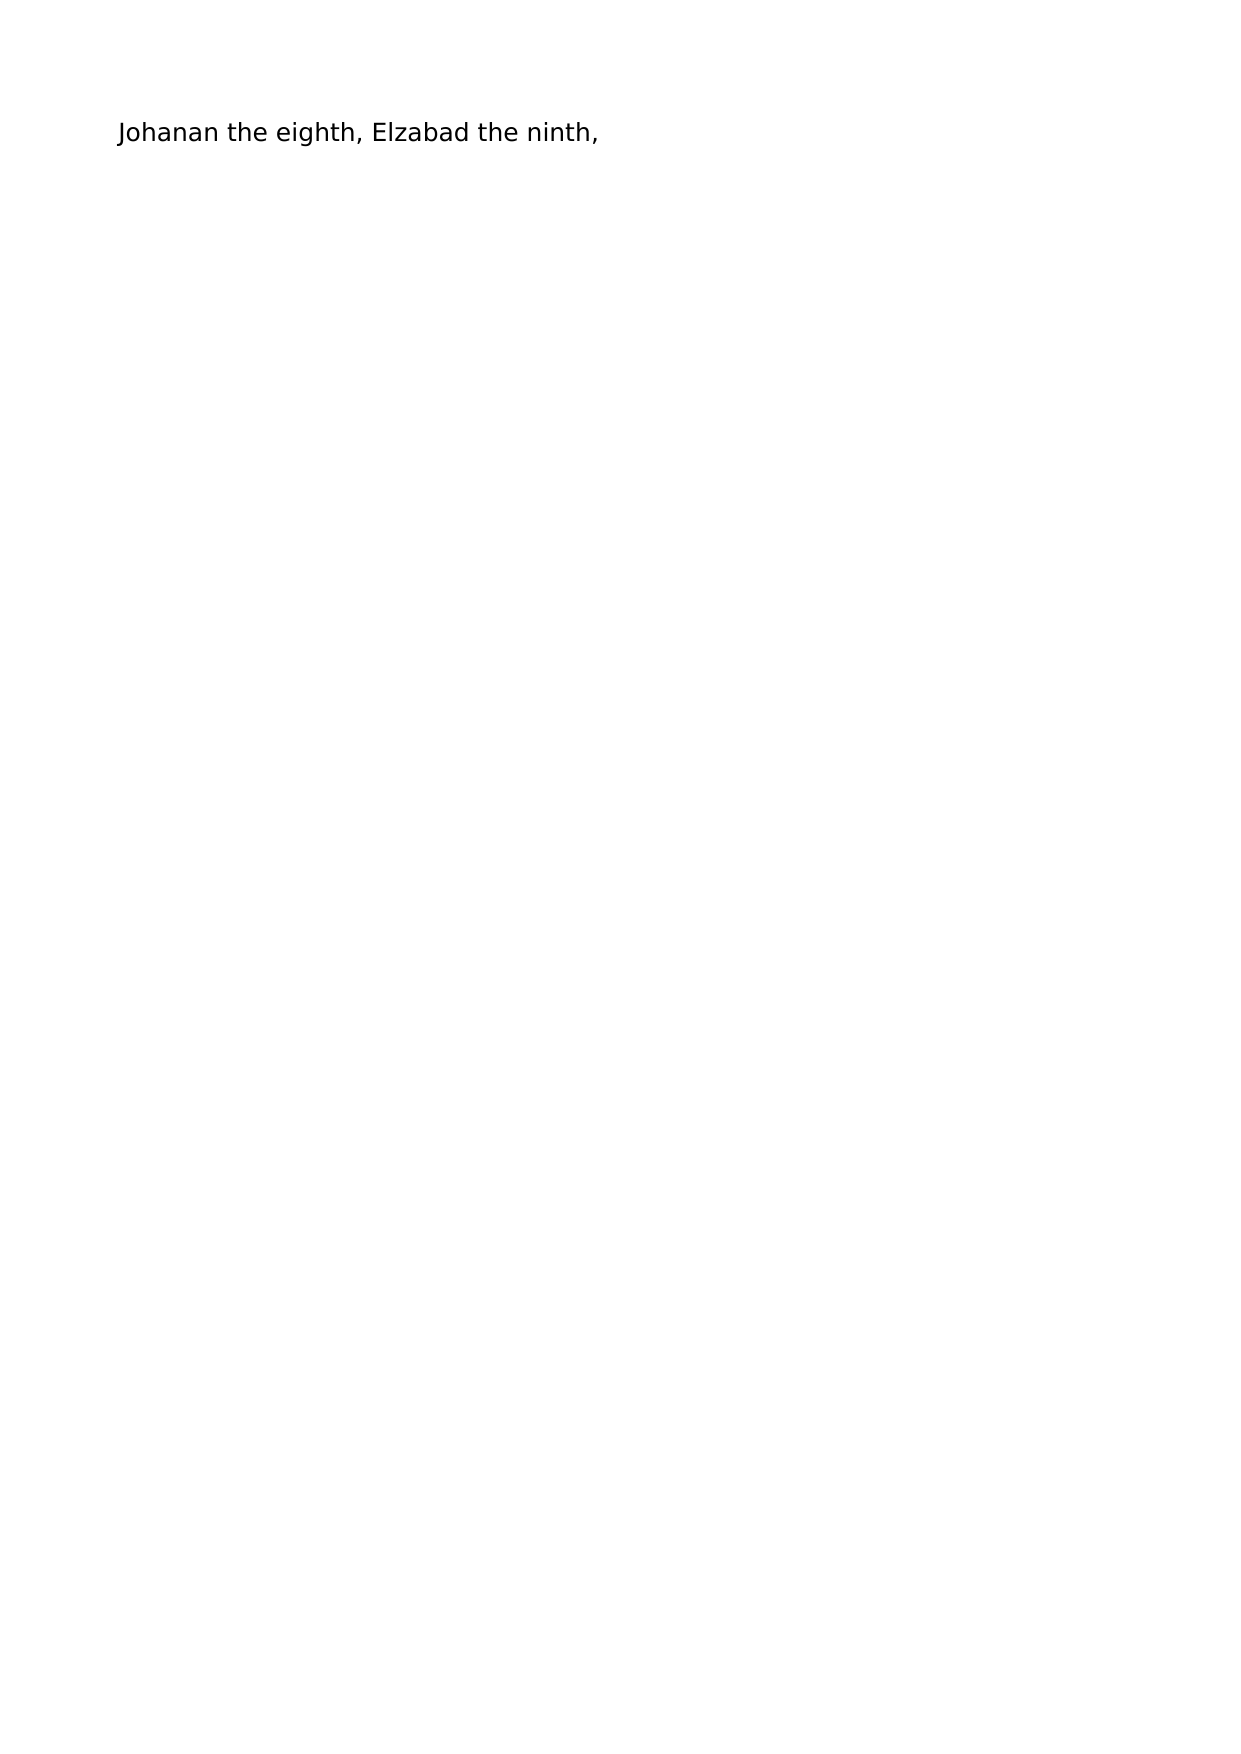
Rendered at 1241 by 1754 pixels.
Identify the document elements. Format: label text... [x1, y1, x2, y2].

text Johanan the eighth, Elzabad the ninth, [118, 118, 1122, 147]
